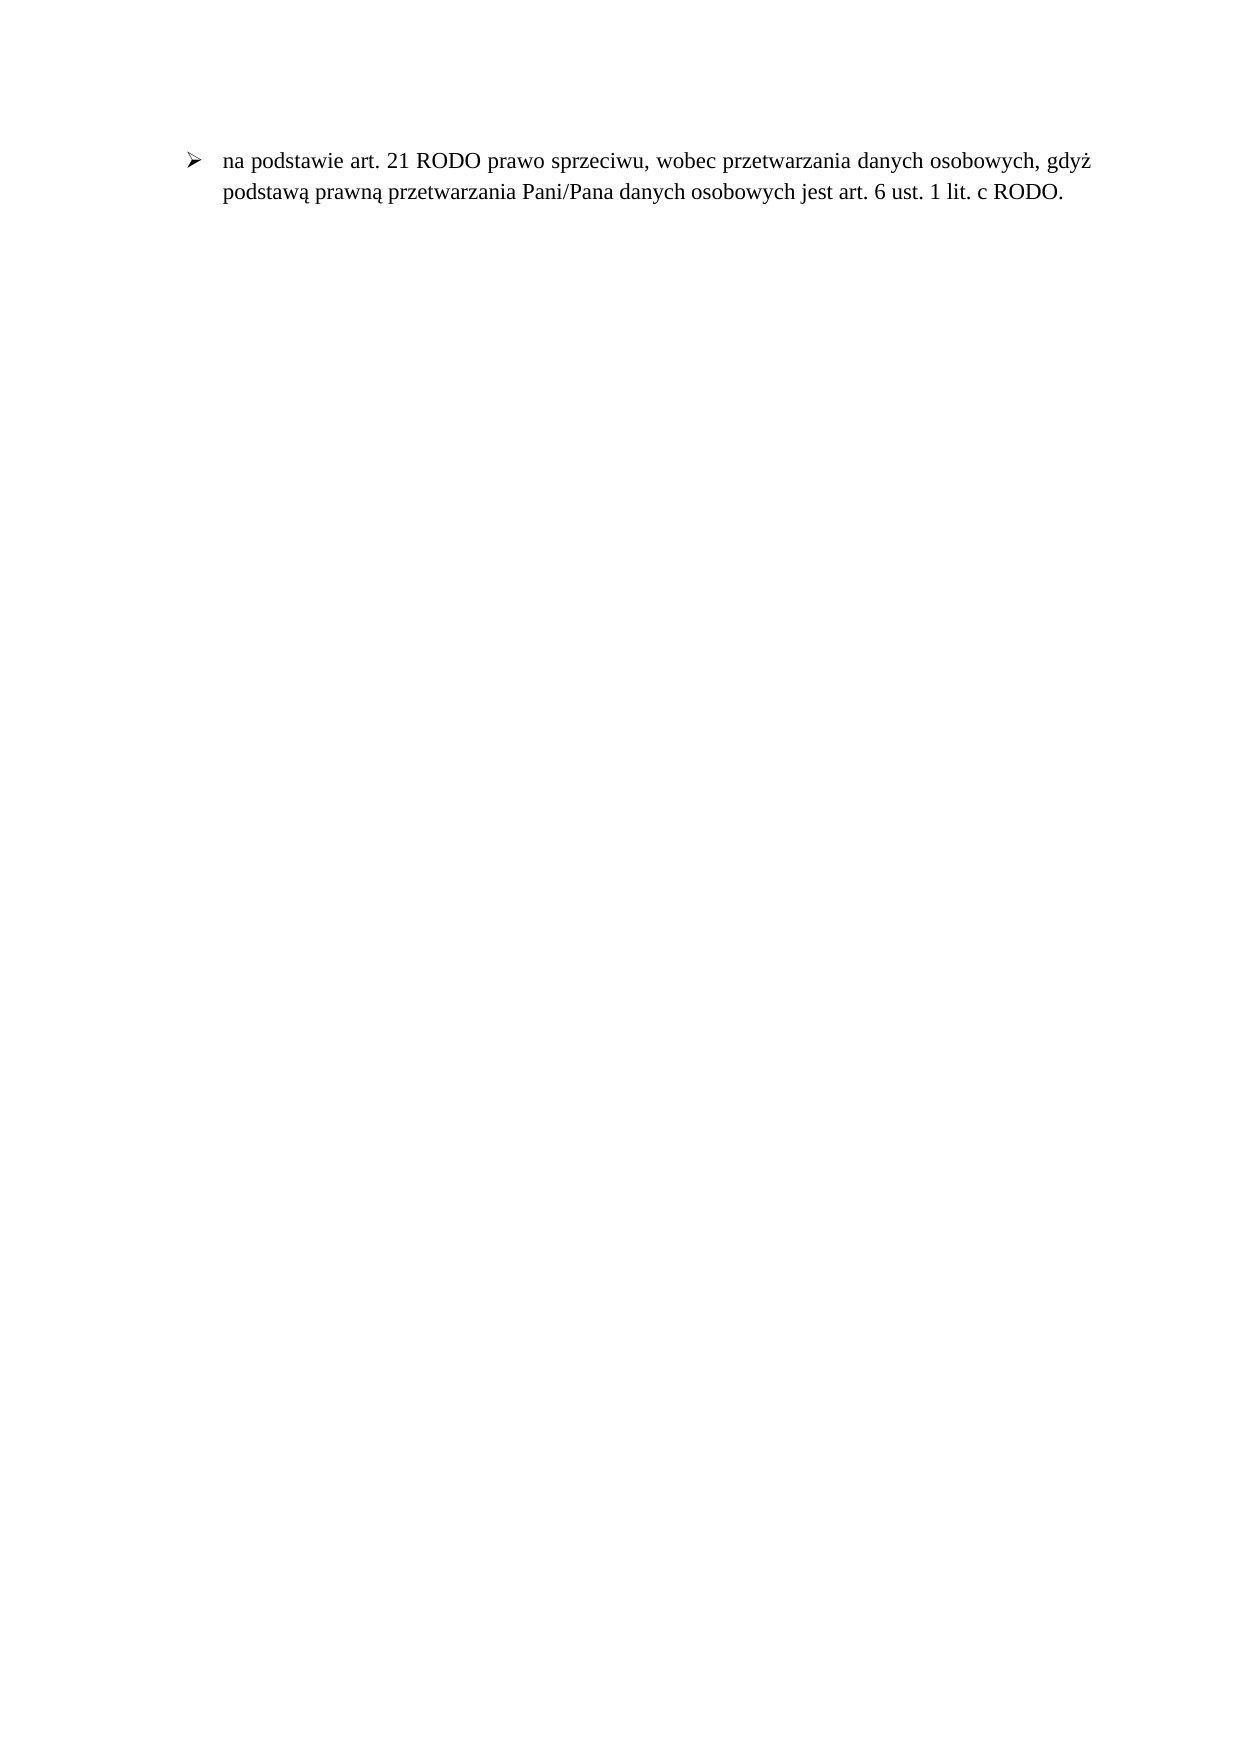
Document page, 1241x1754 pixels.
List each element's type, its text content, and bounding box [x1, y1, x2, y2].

list na podstawie art. 21 RODO prawo sprzeciwu, wobec przetwarzania danych osobowych, gdyż podstawą prawną przetwarzania Pani/Pana danych osobowych jest art. 6 ust. 1 lit. c RODO. [185, 148, 1093, 204]
